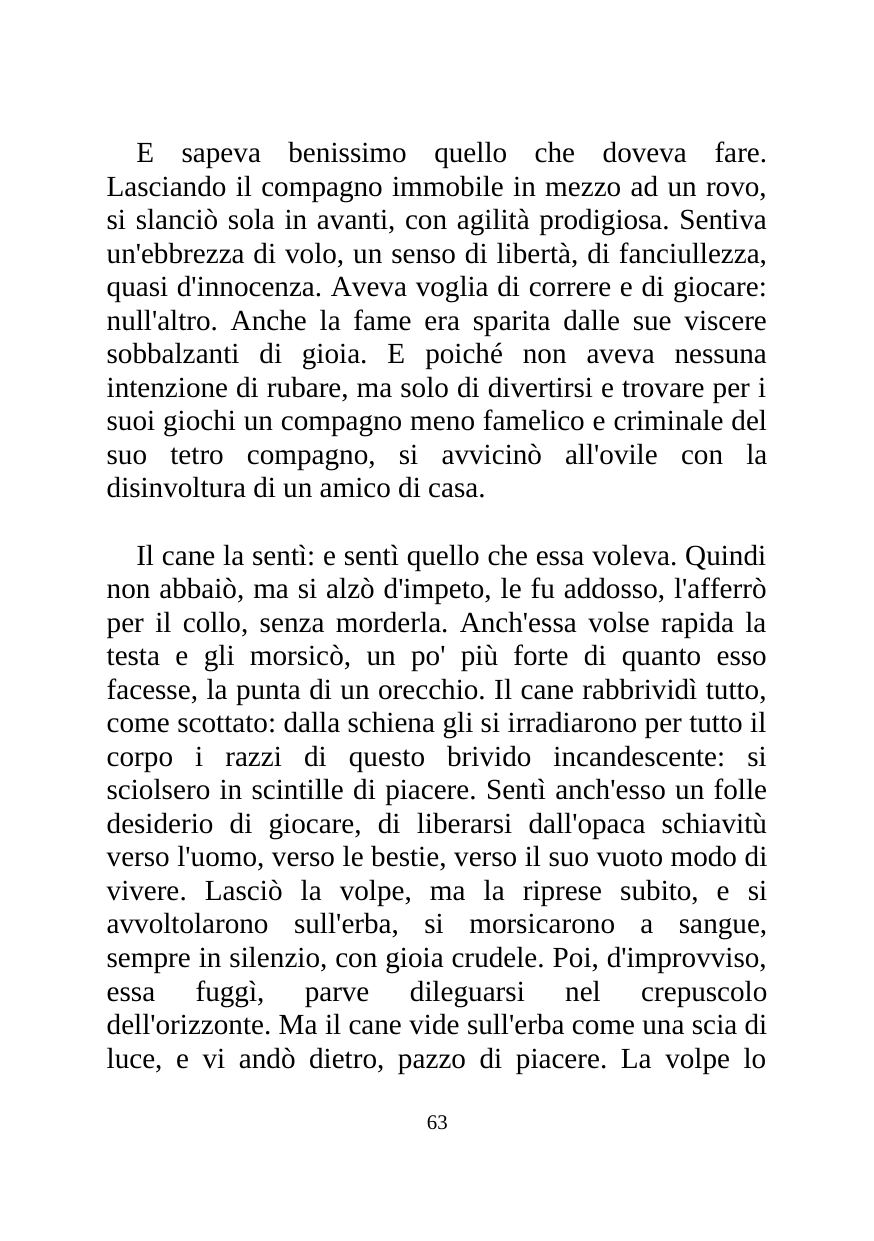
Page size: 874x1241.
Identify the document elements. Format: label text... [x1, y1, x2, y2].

text E sapeva benissimo quello che doveva fare. Lasciando il compagno immobile in mezzo ad un rovo, si slanciò sola in avanti, con agilità prodigiosa. Sentiva un'ebbrezza di volo, un senso di libertà, di fanciullezza, quasi d'innocenza. Aveva voglia di correre e di giocare: null'altro. Anche la fame era sparita dalle sue viscere sobbalzanti di gioia. E poiché non aveva nessuna intenzione di rubare, ma solo di divertirsi e trovare per i suoi giochi un compagno meno famelico e criminale del suo tetro compagno, si avvicinò all'ovile con la disinvoltura di un amico di casa. [106, 135, 768, 504]
text Il cane la sentì: e sentì quello che essa voleva. Quindi non abbaiò, ma si alzò d'impeto, le fu addosso, l'afferrò per il collo, senza morderla. Anch'essa volse rapida la testa e gli morsicò, un po' più forte di quanto esso facesse, la punta di un orecchio. Il cane rabbrividì tutto, come scottato: dalla schiena gli si irradiarono per tutto il corpo i razzi di questo brivido incandescente: si sciolsero in scintille di piacere. Sentì anch'esso un folle desiderio di giocare, di liberarsi dall'opaca schiavitù verso l'uomo, verso le bestie, verso il suo vuoto modo di vivere. Lasciò la volpe, ma la riprese subito, e si avvoltolarono sull'erba, si morsicarono a sangue, sempre in silenzio, con gioia crudele. Poi, d'improvviso, essa fuggì, parve dileguarsi nel crepuscolo dell'orizzonte. Ma il cane vide sull'erba come una scia di luce, e vi andò dietro, pazzo di piacere. La volpe lo [106, 538, 768, 1074]
